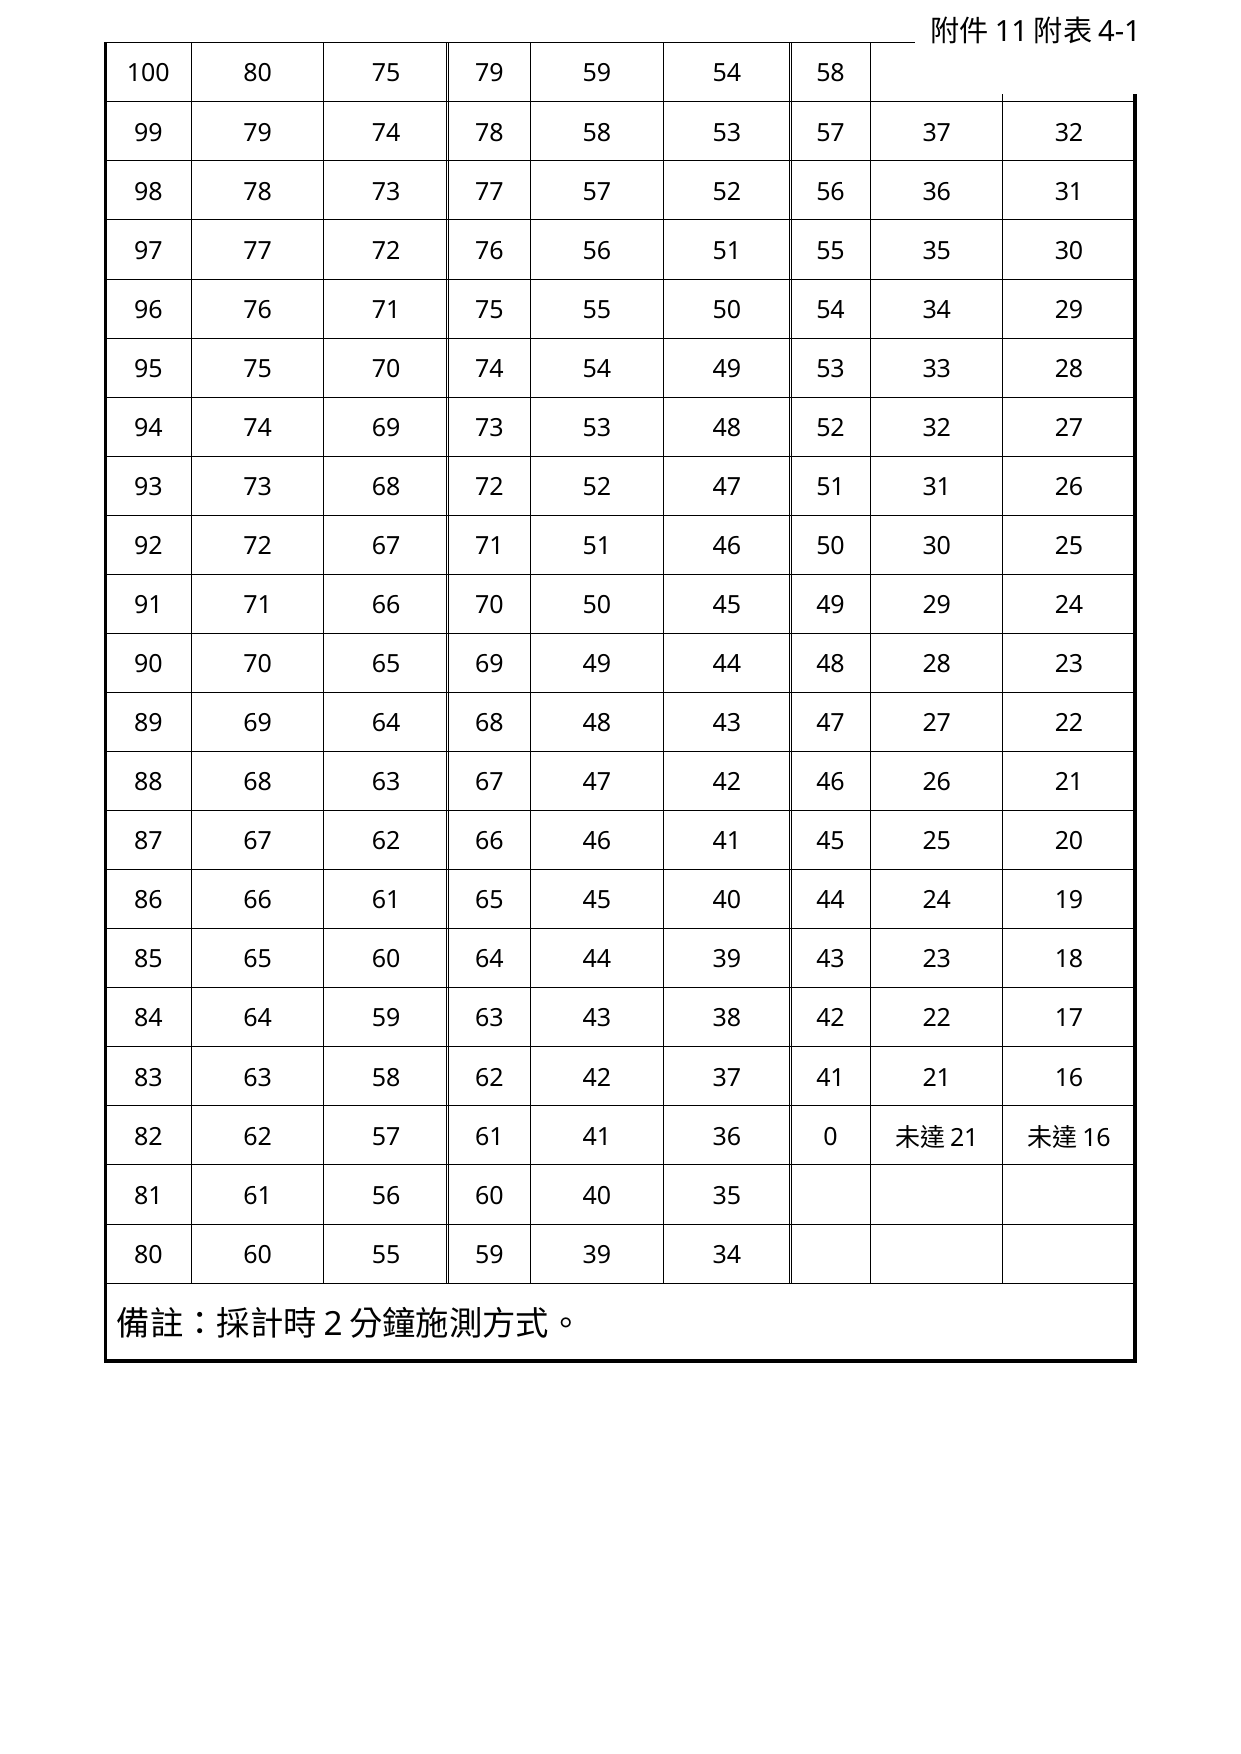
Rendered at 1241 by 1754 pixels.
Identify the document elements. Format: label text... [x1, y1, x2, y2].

table_cell 68 [192, 752, 323, 810]
table_cell 57 [531, 161, 663, 219]
table_cell 63 [192, 1047, 323, 1105]
table_cell 24 [1003, 575, 1133, 633]
text 附件11附表4-1 [930, 8, 1218, 50]
table_cell 40 [664, 870, 789, 928]
table_cell 100 [107, 43, 191, 101]
table_cell 32 [1003, 102, 1133, 160]
table_cell 69 [192, 693, 323, 751]
table_cell 53 [792, 339, 870, 397]
table_cell [792, 1165, 870, 1223]
table_cell 22 [871, 988, 1002, 1046]
table_cell 64 [324, 693, 446, 751]
table_cell 75 [449, 280, 530, 337]
table_cell 96 [107, 280, 191, 337]
table_cell 95 [107, 339, 191, 397]
table_cell 52 [664, 161, 789, 219]
table_cell 76 [192, 280, 323, 337]
table_cell 71 [449, 516, 530, 574]
table_cell 41 [664, 811, 789, 869]
table_cell 28 [871, 634, 1002, 692]
table_cell 56 [792, 161, 870, 219]
table_cell 73 [449, 398, 530, 456]
table_cell 74 [324, 102, 446, 160]
table_cell 36 [871, 161, 1002, 219]
table_cell 97 [107, 220, 191, 278]
table_cell 0 [792, 1106, 870, 1164]
table_cell 26 [1003, 457, 1133, 515]
table_cell 17 [1003, 988, 1133, 1046]
table_cell 24 [871, 870, 1002, 928]
table_cell 78 [449, 102, 530, 160]
table_cell 37 [664, 1047, 789, 1105]
table_cell 55 [324, 1225, 446, 1282]
table_cell 51 [531, 516, 663, 574]
table_cell 34 [664, 1225, 789, 1282]
table_cell 23 [1003, 634, 1133, 692]
table_cell 51 [792, 457, 870, 515]
table_cell 77 [449, 161, 530, 219]
table_cell 31 [1003, 161, 1133, 219]
table_cell 98 [107, 161, 191, 219]
table_cell 52 [531, 457, 663, 515]
table_cell 未達21 [871, 1106, 1002, 1164]
table_cell 47 [664, 457, 789, 515]
table_cell 65 [192, 929, 323, 987]
table_cell 61 [449, 1106, 530, 1164]
table_cell 59 [531, 43, 663, 101]
table_cell 71 [324, 280, 446, 337]
table_cell 66 [192, 870, 323, 928]
table_cell 57 [792, 102, 870, 160]
table_cell 73 [324, 161, 446, 219]
table_cell 48 [792, 634, 870, 692]
table_cell 42 [664, 752, 789, 810]
table_cell 60 [324, 929, 446, 987]
table_cell 44 [531, 929, 663, 987]
table_cell 73 [192, 457, 323, 515]
table_cell 47 [531, 752, 663, 810]
table_cell 29 [1003, 280, 1133, 337]
table_cell 41 [792, 1047, 870, 1105]
table_cell 70 [449, 575, 530, 633]
table_cell 66 [449, 811, 530, 869]
table_cell 86 [107, 870, 191, 928]
table_cell 70 [324, 339, 446, 397]
table_cell 92 [107, 516, 191, 574]
table_cell 43 [531, 988, 663, 1046]
table_cell 50 [531, 575, 663, 633]
table_cell 66 [324, 575, 446, 633]
table_cell 50 [792, 516, 870, 574]
table_cell 78 [192, 161, 323, 219]
table_cell 33 [871, 339, 1002, 397]
table_cell 38 [871, 43, 1002, 101]
table_cell 46 [531, 811, 663, 869]
table_cell 94 [107, 398, 191, 456]
table_cell 38 [664, 988, 789, 1046]
table_cell 22 [1003, 693, 1133, 751]
table_cell 63 [449, 988, 530, 1046]
table_cell 未達16 [1003, 1106, 1133, 1164]
table_cell 79 [192, 102, 323, 160]
table_cell 72 [449, 457, 530, 515]
table_cell 72 [324, 220, 446, 278]
table_cell 67 [192, 811, 323, 869]
table_cell 29 [871, 575, 1002, 633]
table_cell 48 [664, 398, 789, 456]
table_cell 45 [792, 811, 870, 869]
table_cell 56 [324, 1165, 446, 1223]
table_cell 52 [792, 398, 870, 456]
table_cell 58 [324, 1047, 446, 1105]
table_cell 56 [531, 220, 663, 278]
table_cell 79 [449, 43, 530, 101]
table_cell 42 [531, 1047, 663, 1105]
table_cell 69 [449, 634, 530, 692]
table_cell 46 [664, 516, 789, 574]
table_cell 80 [107, 1225, 191, 1282]
table_cell 33 [1003, 94, 1133, 101]
table_cell 35 [664, 1165, 789, 1223]
table_cell 60 [192, 1225, 323, 1282]
table_cell 61 [324, 870, 446, 928]
table_cell 71 [192, 575, 323, 633]
table_cell 37 [871, 102, 1002, 160]
table_cell 23 [871, 929, 1002, 987]
table_cell 84 [107, 988, 191, 1046]
table_cell 60 [449, 1165, 530, 1223]
table_cell 68 [324, 457, 446, 515]
table_cell 備註：採計時2分鐘施測方式。 [107, 1284, 1133, 1359]
table_cell 65 [449, 870, 530, 928]
table_cell 53 [664, 102, 789, 160]
table_cell 81 [107, 1165, 191, 1223]
table_cell 80 [192, 43, 323, 101]
table_cell 69 [324, 398, 446, 456]
table_cell 27 [871, 693, 1002, 751]
table_cell 20 [1003, 811, 1133, 869]
table_cell 25 [871, 811, 1002, 869]
table_cell 35 [871, 220, 1002, 278]
table_cell 48 [531, 693, 663, 751]
table_cell 54 [664, 43, 789, 101]
table_cell 43 [664, 693, 789, 751]
table_cell 32 [871, 398, 1002, 456]
table_cell 59 [449, 1225, 530, 1282]
table_cell 58 [531, 102, 663, 160]
table_cell 18 [1003, 929, 1133, 987]
table_cell 46 [792, 752, 870, 810]
table_cell 67 [324, 516, 446, 574]
table_cell [871, 1165, 1002, 1223]
table_cell 87 [107, 811, 191, 869]
table_cell 28 [1003, 339, 1133, 397]
table_cell 74 [192, 398, 323, 456]
table_cell 62 [449, 1047, 530, 1105]
table_cell [1003, 1225, 1133, 1282]
table_cell 68 [449, 693, 530, 751]
table_cell 88 [107, 752, 191, 810]
table_cell 42 [792, 988, 870, 1046]
table_cell 58 [792, 43, 870, 101]
table_cell 76 [449, 220, 530, 278]
table_cell 45 [531, 870, 663, 928]
table_cell 61 [192, 1165, 323, 1223]
table_cell 39 [664, 929, 789, 987]
table_cell 26 [871, 752, 1002, 810]
table_cell 34 [871, 280, 1002, 337]
table_cell 65 [324, 634, 446, 692]
table_cell [792, 1225, 870, 1282]
table_cell 43 [792, 929, 870, 987]
table_cell 49 [531, 634, 663, 692]
table_cell 90 [107, 634, 191, 692]
table_cell 89 [107, 693, 191, 751]
table_cell 27 [1003, 398, 1133, 456]
table_cell 41 [531, 1106, 663, 1164]
table_cell 85 [107, 929, 191, 987]
table_cell 62 [192, 1106, 323, 1164]
table_cell 83 [107, 1047, 191, 1105]
table_cell 75 [324, 43, 446, 101]
table_cell 93 [107, 457, 191, 515]
table_cell 39 [531, 1225, 663, 1282]
table_cell 49 [792, 575, 870, 633]
table_cell 77 [192, 220, 323, 278]
table_cell 59 [324, 988, 446, 1046]
table_cell 74 [449, 339, 530, 397]
table_cell 67 [449, 752, 530, 810]
table_cell 45 [664, 575, 789, 633]
table_cell 63 [324, 752, 446, 810]
table_cell 62 [324, 811, 446, 869]
table_cell 16 [1003, 1047, 1133, 1105]
table_cell 25 [1003, 516, 1133, 574]
table_cell [1003, 1165, 1133, 1223]
table_cell [871, 1225, 1002, 1282]
table_cell 82 [107, 1106, 191, 1164]
table_cell 30 [871, 516, 1002, 574]
table_cell 55 [531, 280, 663, 337]
table_cell 64 [449, 929, 530, 987]
table_cell 72 [192, 516, 323, 574]
table_cell 51 [664, 220, 789, 278]
table_cell 40 [531, 1165, 663, 1223]
table_cell 91 [107, 575, 191, 633]
table_cell 19 [1003, 870, 1133, 928]
table_cell 31 [871, 457, 1002, 515]
table_cell 49 [664, 339, 789, 397]
table_cell 36 [664, 1106, 789, 1164]
table_cell 44 [792, 870, 870, 928]
table_cell 55 [792, 220, 870, 278]
table_cell 54 [792, 280, 870, 337]
table_cell 57 [324, 1106, 446, 1164]
table_cell 30 [1003, 220, 1133, 278]
table_cell 75 [192, 339, 323, 397]
table_cell 70 [192, 634, 323, 692]
table_cell 21 [1003, 752, 1133, 810]
table_cell 54 [531, 339, 663, 397]
table_cell 50 [664, 280, 789, 337]
table_cell 99 [107, 102, 191, 160]
table_cell 47 [792, 693, 870, 751]
table_cell 44 [664, 634, 789, 692]
table_cell 64 [192, 988, 323, 1046]
table_cell 21 [871, 1047, 1002, 1105]
table_cell 53 [531, 398, 663, 456]
